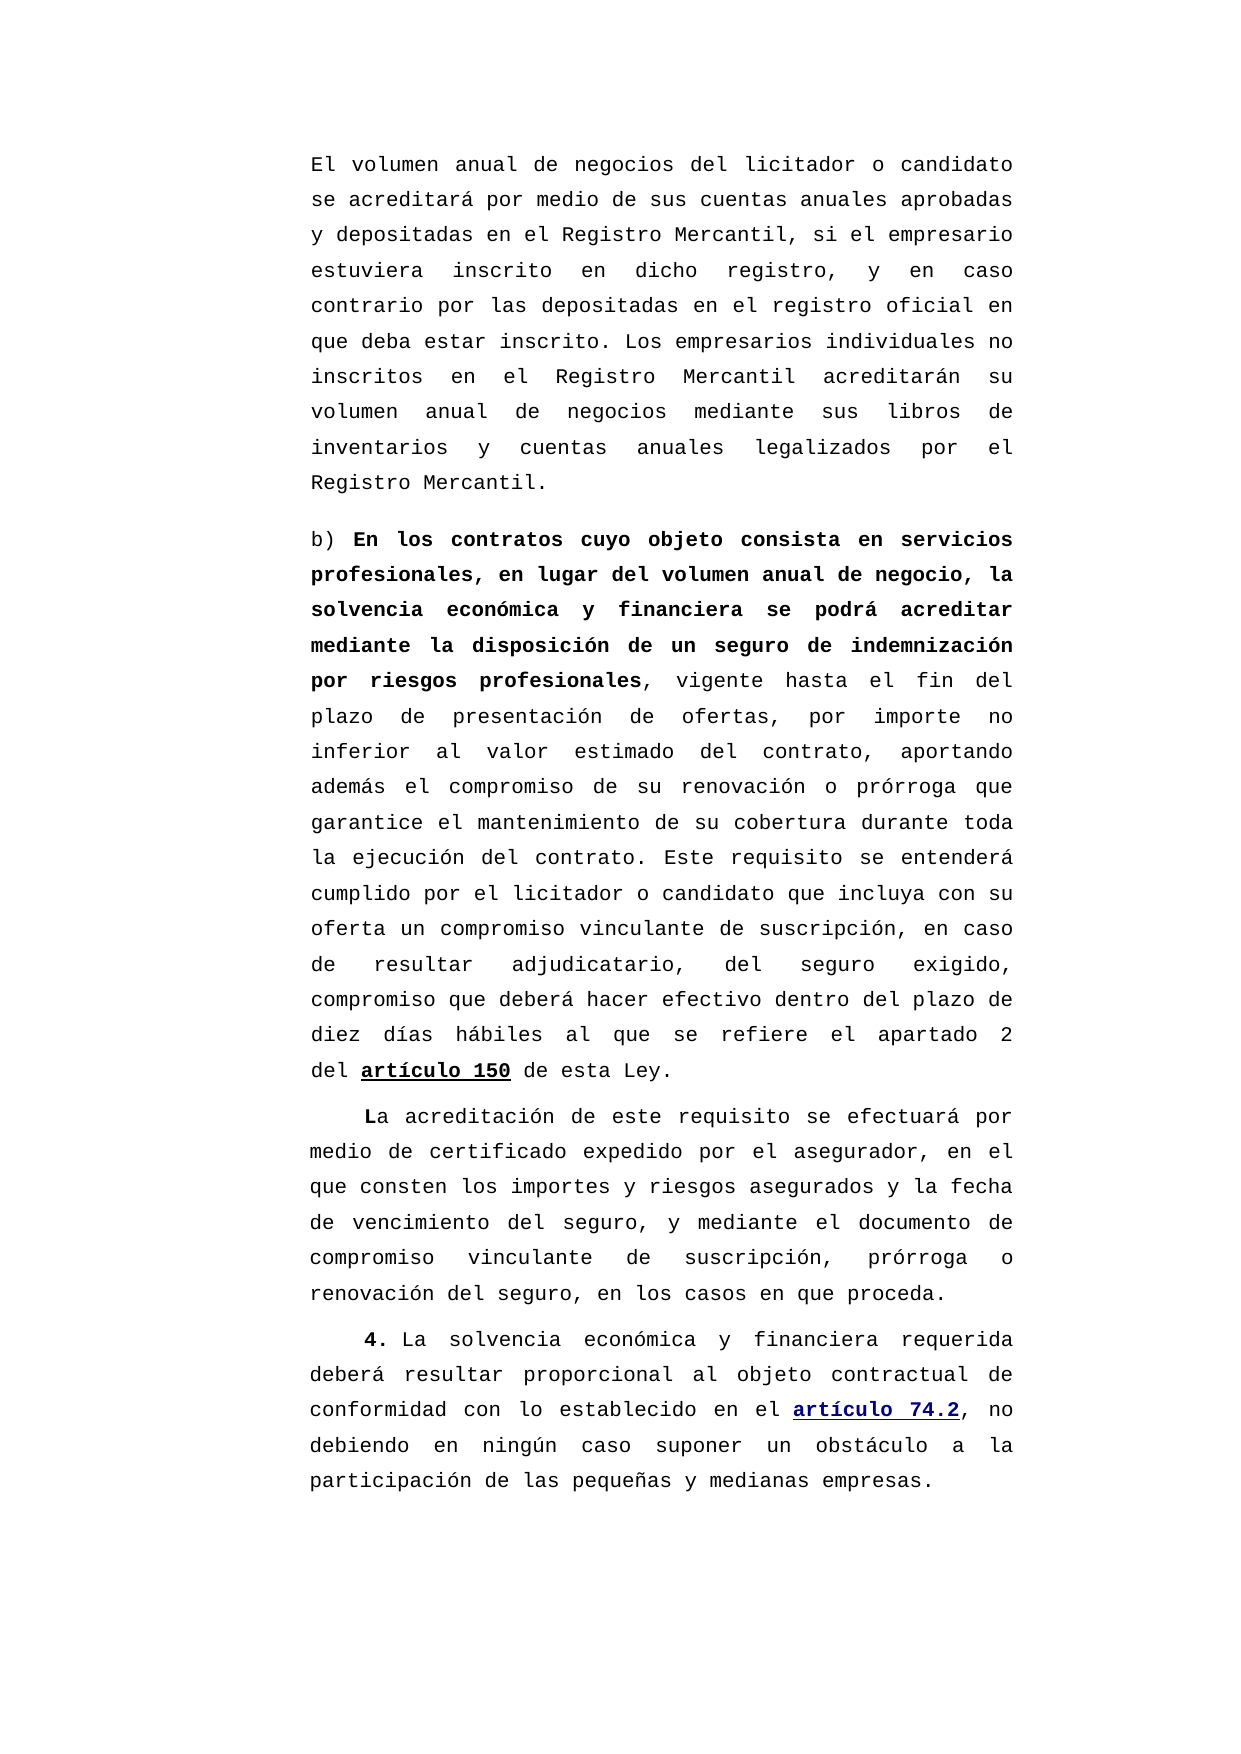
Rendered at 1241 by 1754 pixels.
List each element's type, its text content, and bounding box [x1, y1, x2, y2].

text La acreditación de este requisito se efectuará por medio de certificado expedido por el asegurador, en el que consten los importes y riesgos asegurados y la fecha de vencimiento del seguro, y mediante el documento de compromiso vinculante de suscripción, prórroga o renovación del seguro, en los casos en que proceda. [309, 1106, 1013, 1306]
text 4. La solvencia económica y financiera requerida deberá resultar proporcional al objeto contractual de conformidad con lo establecido en el artículo 74.2, no debiendo en ningún caso suponer un obstáculo a la participación de las pequeñas y medianas empresas. [309, 1328, 1013, 1494]
list b) En los contratos cuyo objeto consista en servicios profesionales, en lugar del volumen anual de negocio, la solvencia económica y financiera se podrá acreditar mediante la disposición de un seguro de indemnización por riesgos profesionales, vigente hasta el fin del plazo de presentación de ofertas, por importe no inferior al valor estimado del contrato, aportando además el compromiso de su renovación o prórroga que garantice el mantenimiento de su cobertura durante toda la ejecución del contrato. Este requisito se entenderá cumplido por el licitador o candidato que incluya con su oferta un compromiso vinculante de suscripción, en caso de resultar adjudicatario, del seguro exigido, compromiso que deberá hacer efectivo dentro del plazo de diez días hábiles al que se refiere el apartado 2 del artículo 150 de esta Ley. [311, 528, 1013, 1083]
text El volumen anual de negocios del licitador o candidato se acreditará por medio de sus cuentas anuales aprobadas y depositadas en el Registro Mercantil, si el empresario estuviera inscrito en dicho registro, y en caso contrario por las depositadas en el registro oficial en que deba estar inscrito. Los empresarios individuales no inscritos en el Registro Mercantil acreditarán su volumen anual de negocios mediante sus libros de inventarios y cuentas anuales legalizados por el Registro Mercantil. [311, 118, 1013, 496]
